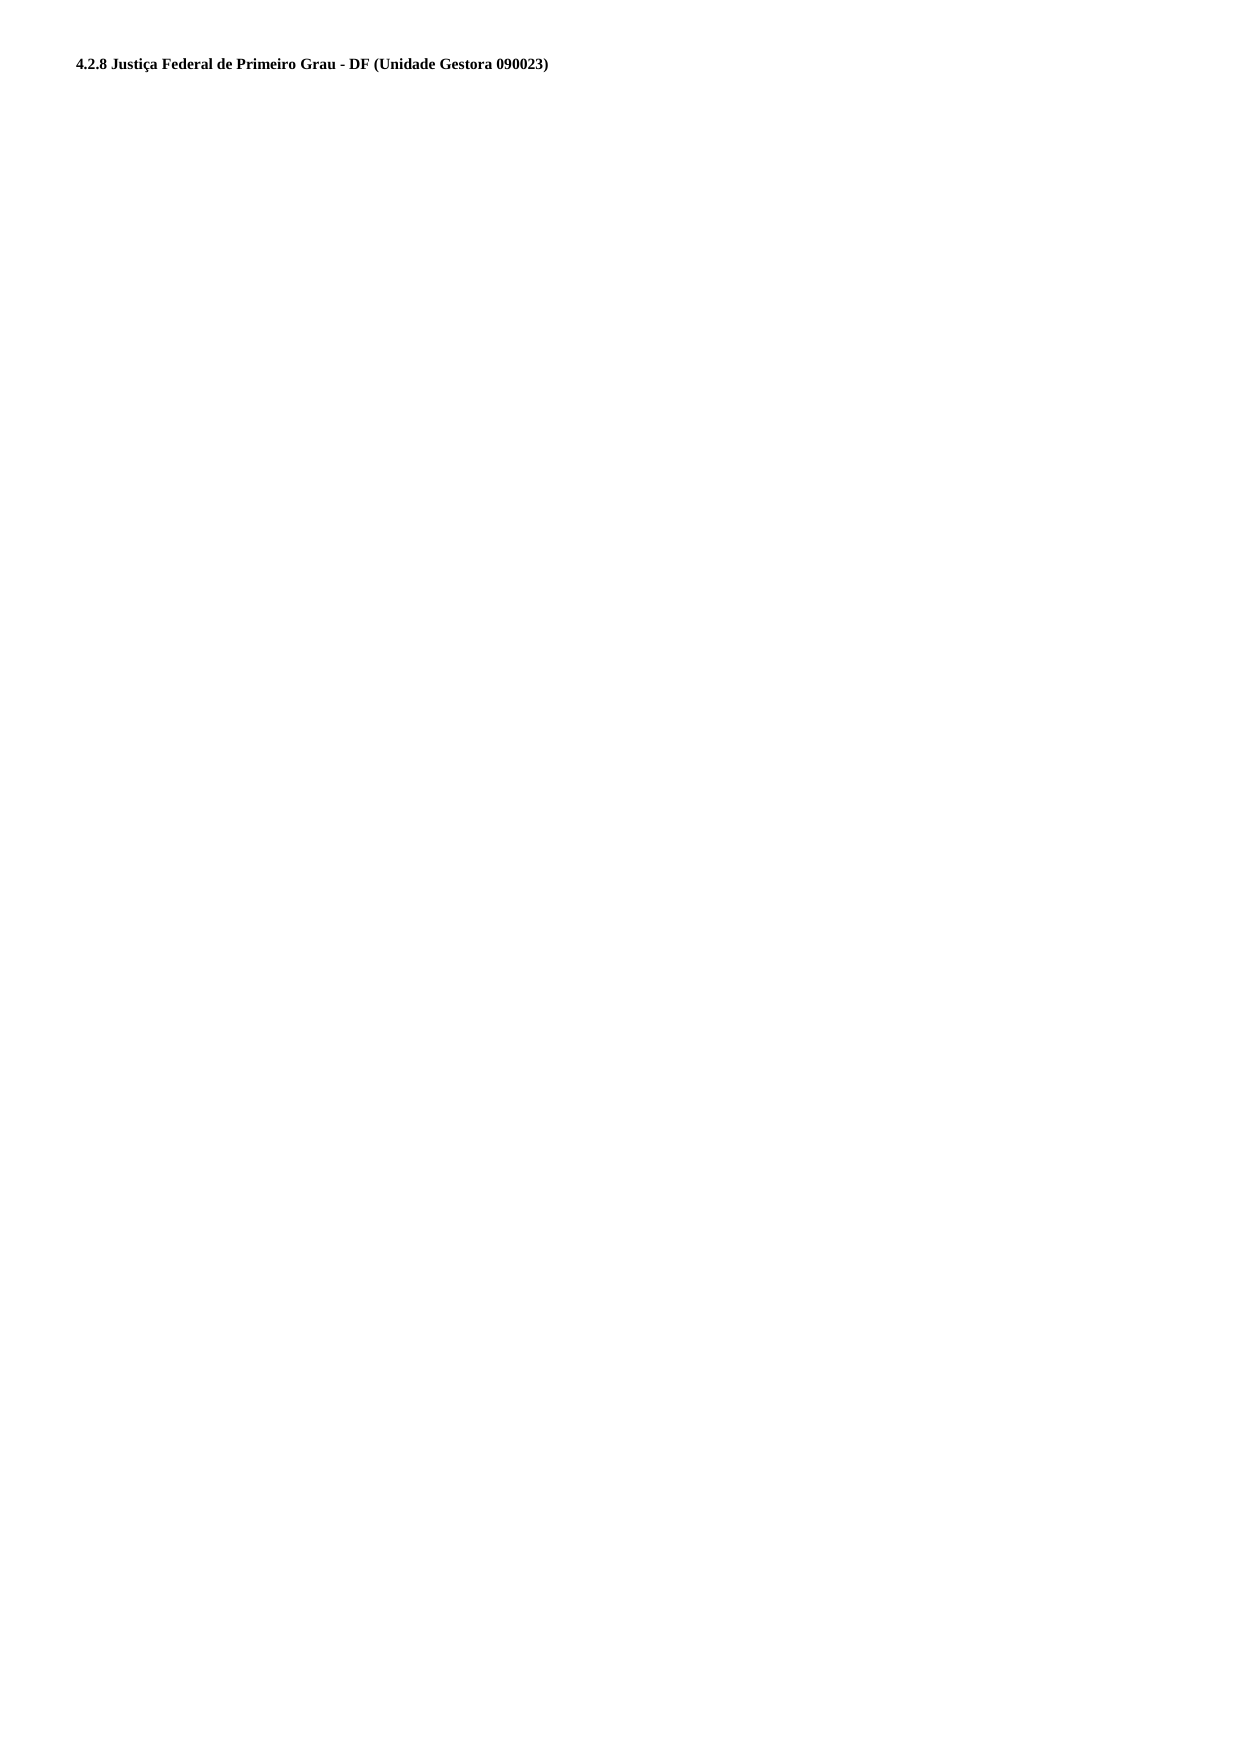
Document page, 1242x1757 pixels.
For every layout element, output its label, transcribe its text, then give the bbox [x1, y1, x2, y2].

subtitle Justiça Federal de Primeiro Grau - DF (Unidade Gestora 090023) [76, 55, 1196, 73]
